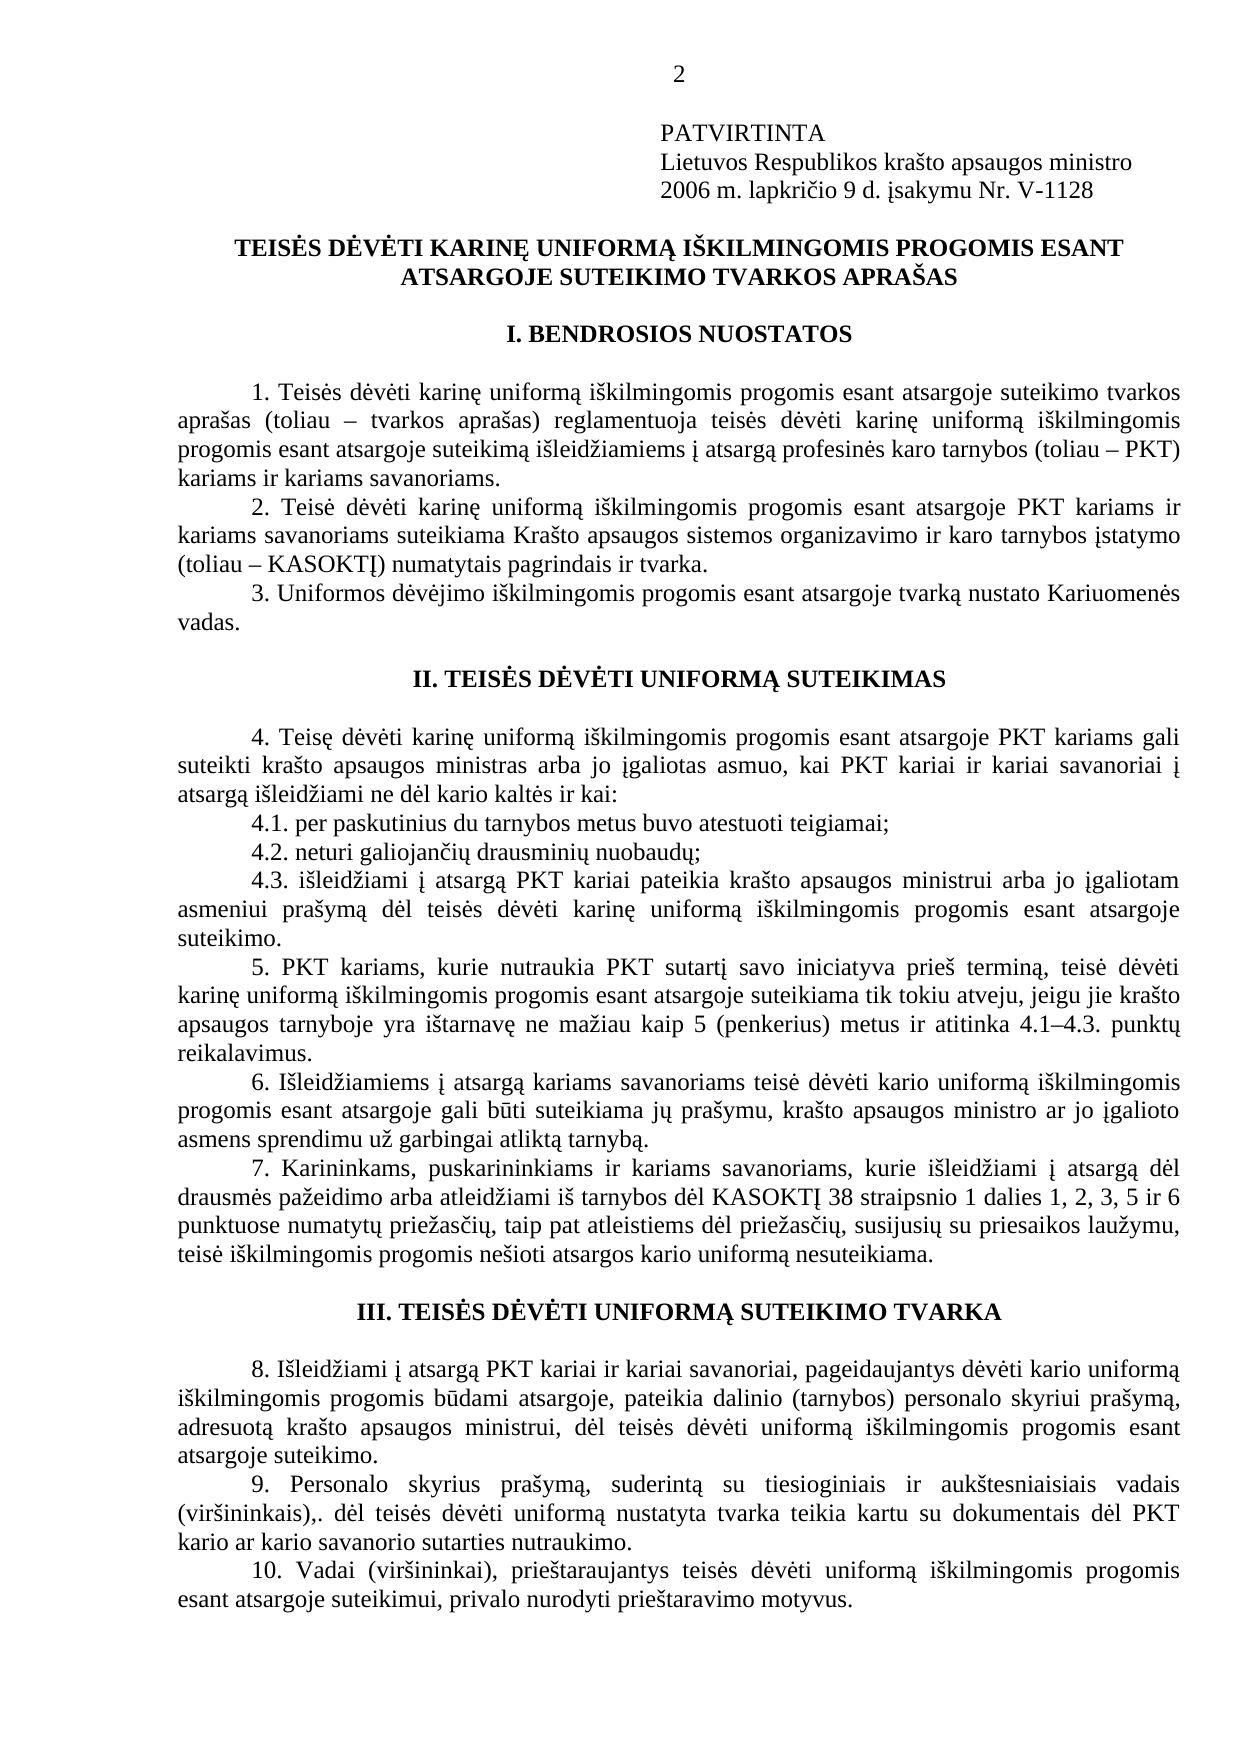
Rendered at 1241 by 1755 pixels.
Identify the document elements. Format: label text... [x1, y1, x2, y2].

text 5. PKT kariams, kurie nutraukia PKT sutartį savo iniciatyva prieš terminą, teisė dėvėti karinę uniformą iškilmingomis progomis esant atsargoje suteikiama tik tokiu atveju, jeigu jie krašto apsaugos tarnyboje yra ištarnavę ne mažiau kaip 5 (penkerius) metus ir atitinka 4.1–4.3. punktų reikalavimus. [177, 952, 1181, 1067]
text 9. Personalo skyrius prašymą, suderintą su tiesioginiais ir aukštesniaisiais vadais (viršininkais),. dėl teisės dėvėti uniformą nustatyta tvarka teikia kartu su dokumentais dėl PKT kario ar kario savanorio sutarties nutraukimo. [177, 1469, 1181, 1556]
text Lietuvos Respublikos krašto apsaugos ministro [586, 147, 1181, 176]
text 4.2. neturi galiojančių drausminių nuobaudų; [177, 837, 1181, 866]
text 4. Teisę dėvėti karinę uniformą iškilmingomis progomis esant atsargoje PKT kariams gali suteikti krašto apsaugos ministras arba jo įgaliotas asmuo, kai PKT kariai ir kariai savanoriai į atsargą išleidžiami ne dėl kario kaltės ir kai: [177, 722, 1181, 808]
text 2006 m. lapkričio 9 d. įsakymu Nr. V-1128 [586, 176, 1181, 204]
text 2. Teisė dėvėti karinę uniformą iškilmingomis progomis esant atsargoje PKT kariams ir kariams savanoriams suteikiama Krašto apsaugos sistemos organizavimo ir karo tarnybos įstatymo (toliau – KASOKTĮ) numatytais pagrindais ir tvarka. [177, 492, 1181, 578]
text 4.3. išleidžiami į atsargą PKT kariai pateikia krašto apsaugos ministrui arba jo įgaliotam asmeniui prašymą dėl teisės dėvėti karinę uniformą iškilmingomis progomis esant atsargoje suteikimo. [177, 866, 1181, 952]
text TEISĖS DĖVĖTI KARINĘ UNIFORMĄ IŠKILMINGOMIS PROGOMIS ESANT ATSARGOJE SUTEIKIMO TVARKOS APRAŠAS [177, 233, 1181, 291]
text 1. Teisės dėvėti karinę uniformą iškilmingomis progomis esant atsargoje suteikimo tvarkos aprašas (toliau – tvarkos aprašas) reglamentuoja teisės dėvėti karinę uniformą iškilmingomis progomis esant atsargoje suteikimą išleidžiamiems į atsargą profesinės karo tarnybos (toliau – PKT) kariams ir kariams savanoriams. [177, 377, 1181, 492]
text 4.1. per paskutinius du tarnybos metus buvo atestuoti teigiamai; [177, 808, 1181, 837]
text 6. Išleidžiamiems į atsargą kariams savanoriams teisė dėvėti kario uniformą iškilmingomis progomis esant atsargoje gali būti suteikiama jų prašymu, krašto apsaugos ministro ar jo įgalioto asmens sprendimu už garbingai atliktą tarnybą. [177, 1067, 1181, 1153]
text 8. Išleidžiami į atsargą PKT kariai ir kariai savanoriai, pageidaujantys dėvėti kario uniformą iškilmingomis progomis būdami atsargoje, pateikia dalinio (tarnybos) personalo skyriui prašymą, adresuotą krašto apsaugos ministrui, dėl teisės dėvėti uniformą iškilmingomis progomis esant atsargoje suteikimo. [177, 1354, 1181, 1469]
text III. TEISĖS DĖVĖTI UNIFORMĄ SUTEIKIMO TVARKA [177, 1297, 1181, 1326]
text PATVIRTINTA [586, 118, 1181, 147]
text I. BENDROSIOS NUOSTATOS [177, 319, 1181, 348]
text 10. Vadai (viršininkai), prieštaraujantys teisės dėvėti uniformą iškilmingomis progomis esant atsargoje suteikimui, privalo nurodyti prieštaravimo motyvus. [177, 1556, 1181, 1613]
text II. TEISĖS DĖVĖTI UNIFORMĄ SUTEIKIMAS [177, 664, 1181, 693]
text 7. Karininkams, puskarininkiams ir kariams savanoriams, kurie išleidžiami į atsargą dėl drausmės pažeidimo arba atleidžiami iš tarnybos dėl KASOKTĮ 38 straipsnio 1 dalies 1, 2, 3, 5 ir 6 punktuose numatytų priežasčių, taip pat atleistiems dėl priežasčių, susijusių su priesaikos laužymu, teisė iškilmingomis progomis nešioti atsargos kario uniformą nesuteikiama. [177, 1153, 1181, 1268]
text 3. Uniformos dėvėjimo iškilmingomis progomis esant atsargoje tvarką nustato Kariuomenės vadas. [177, 578, 1181, 636]
